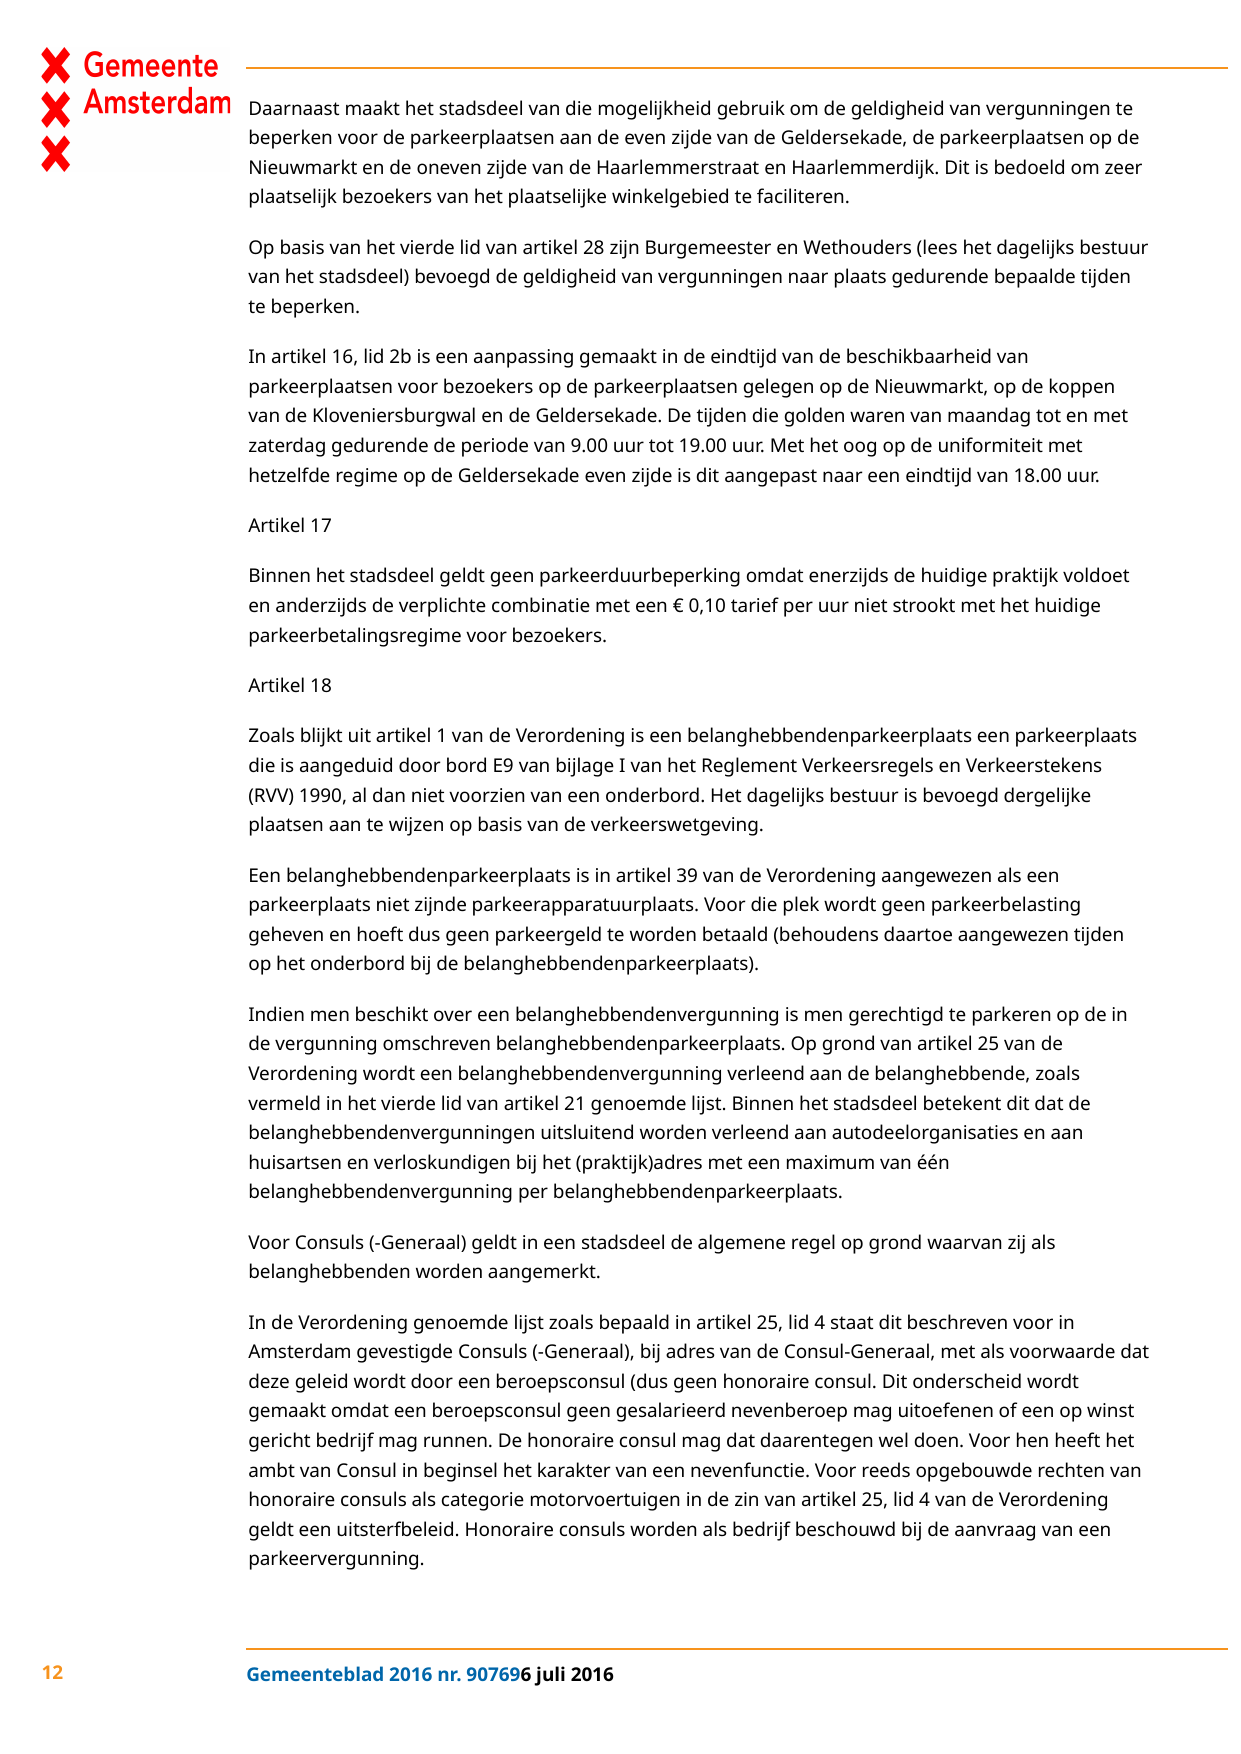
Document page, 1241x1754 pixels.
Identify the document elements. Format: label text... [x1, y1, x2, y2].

text Op basis van het vierde lid van artikel 28 zijn Burgemeester en Wethouders (lees het dagelijks bestuur van het stadsdeel) bevoegd de geldigheid van vergunningen naar plaats gedurende bepaalde tijden te beperken. [248, 234, 1152, 319]
text Voor Consuls (-Generaal) geldt in een stadsdeel de algemene regel op grond waarvan zij als belanghebbenden worden aangemerkt. [248, 1229, 1152, 1284]
text Artikel 17 [248, 512, 1152, 538]
text In artikel 16, lid 2b is een aanpassing gemaakt in de eindtijd van de beschikbaarheid van parkeerplaatsen voor bezoekers op de parkeerplaatsen gelegen op de Nieuwmarkt, op de koppen van de Kloveniersburgwal en de Geldersekade. De tijden die golden waren van maandag tot en met zaterdag gedurende de periode van 9.00 uur tot 19.00 uur. Met het oog op de uniformiteit met hetzelfde regime op de Geldersekade even zijde is dit aangepast naar een eindtijd van 18.00 uur. [248, 343, 1152, 488]
text Zoals blijkt uit artikel 1 van de Verordening is een belanghebbendenparkeerplaats een parkeerplaats die is aangeduid door bord E9 van bijlage I van het Reglement Verkeersregels en Verkeerstekens (RVV) 1990, al dan niet voorzien van een onderbord. Het dagelijks bestuur is bevoegd dergelijke plaatsen aan te wijzen op basis van de verkeerswetgeving. [248, 723, 1152, 837]
text In de Verordening genoemde lijst zoals bepaald in artikel 25, lid 4 staat dit beschreven voor in Amsterdam gevestigde Consuls (-Generaal), bij adres van de Consul-Generaal, met als voorwaarde dat deze geleid wordt door een beroepsconsul (dus geen honoraire consul. Dit onderscheid wordt gemaakt omdat een beroepsconsul geen gesalarieerd nevenberoep mag uitoefenen of een op winst gericht bedrijf mag runnen. De honoraire consul mag dat daarentegen wel doen. Voor hen heeft het ambt van Consul in beginsel het karakter van een nevenfunctie. Voor reeds opgebouwde rechten van honoraire consuls als categorie motorvoertuigen in de zin van artikel 25, lid 4 van de Verordening geldt een uitsterfbeleid. Honoraire consuls worden als bedrijf beschouwd bij de aanvraag van een parkeervergunning. [248, 1309, 1152, 1571]
text Artikel 18 [248, 672, 1152, 698]
text Daarnaast maakt het stadsdeel van die mogelijkheid gebruik om de geldigheid van vergunningen te beperken voor de parkeerplaatsen aan de even zijde van de Geldersekade, de parkeerplaatsen op de Nieuwmarkt en de oneven zijde van de Haarlemmerstraat en Haarlemmerdijk. Dit is bedoeld om zeer plaatselijk bezoekers van het plaatselijke winkelgebied te faciliteren. [248, 95, 1152, 209]
text Een belanghebbendenparkeerplaats is in artikel 39 van de Verordening aangewezen als een parkeerplaats niet zijnde parkeerapparatuurplaats. Voor die plek wordt geen parkeerbelasting geheven en hoeft dus geen parkeergeld te worden betaald (behoudens daartoe aangewezen tijden op het onderbord bij de belanghebbendenparkeerplaats). [248, 862, 1152, 976]
text Indien men beschikt over een belanghebbendenvergunning is men gerechtigd te parkeren op de in de vergunning omschreven belanghebbendenparkeerplaats. Op grond van artikel 25 van de Verordening wordt een belanghebbendenvergunning verleend aan de belanghebbende, zoals vermeld in het vierde lid van artikel 21 genoemde lijst. Binnen het stadsdeel betekent dit dat de belanghebbendenvergunningen uitsluitend worden verleend aan autodeelorganisaties en aan huisartsen en verloskundigen bij het (praktijk)adres met een maximum van één belanghebbendenvergunning per belanghebbendenparkeerplaats. [248, 1001, 1152, 1204]
picture [41, 47, 231, 172]
text Binnen het stadsdeel geldt geen parkeerduurbeperking omdat enerzijds de huidige praktijk voldoet en anderzijds de verplichte combinatie met een € 0,10 tarief per uur niet strookt met het huidige parkeerbetalingsregime voor bezoekers. [248, 563, 1152, 648]
